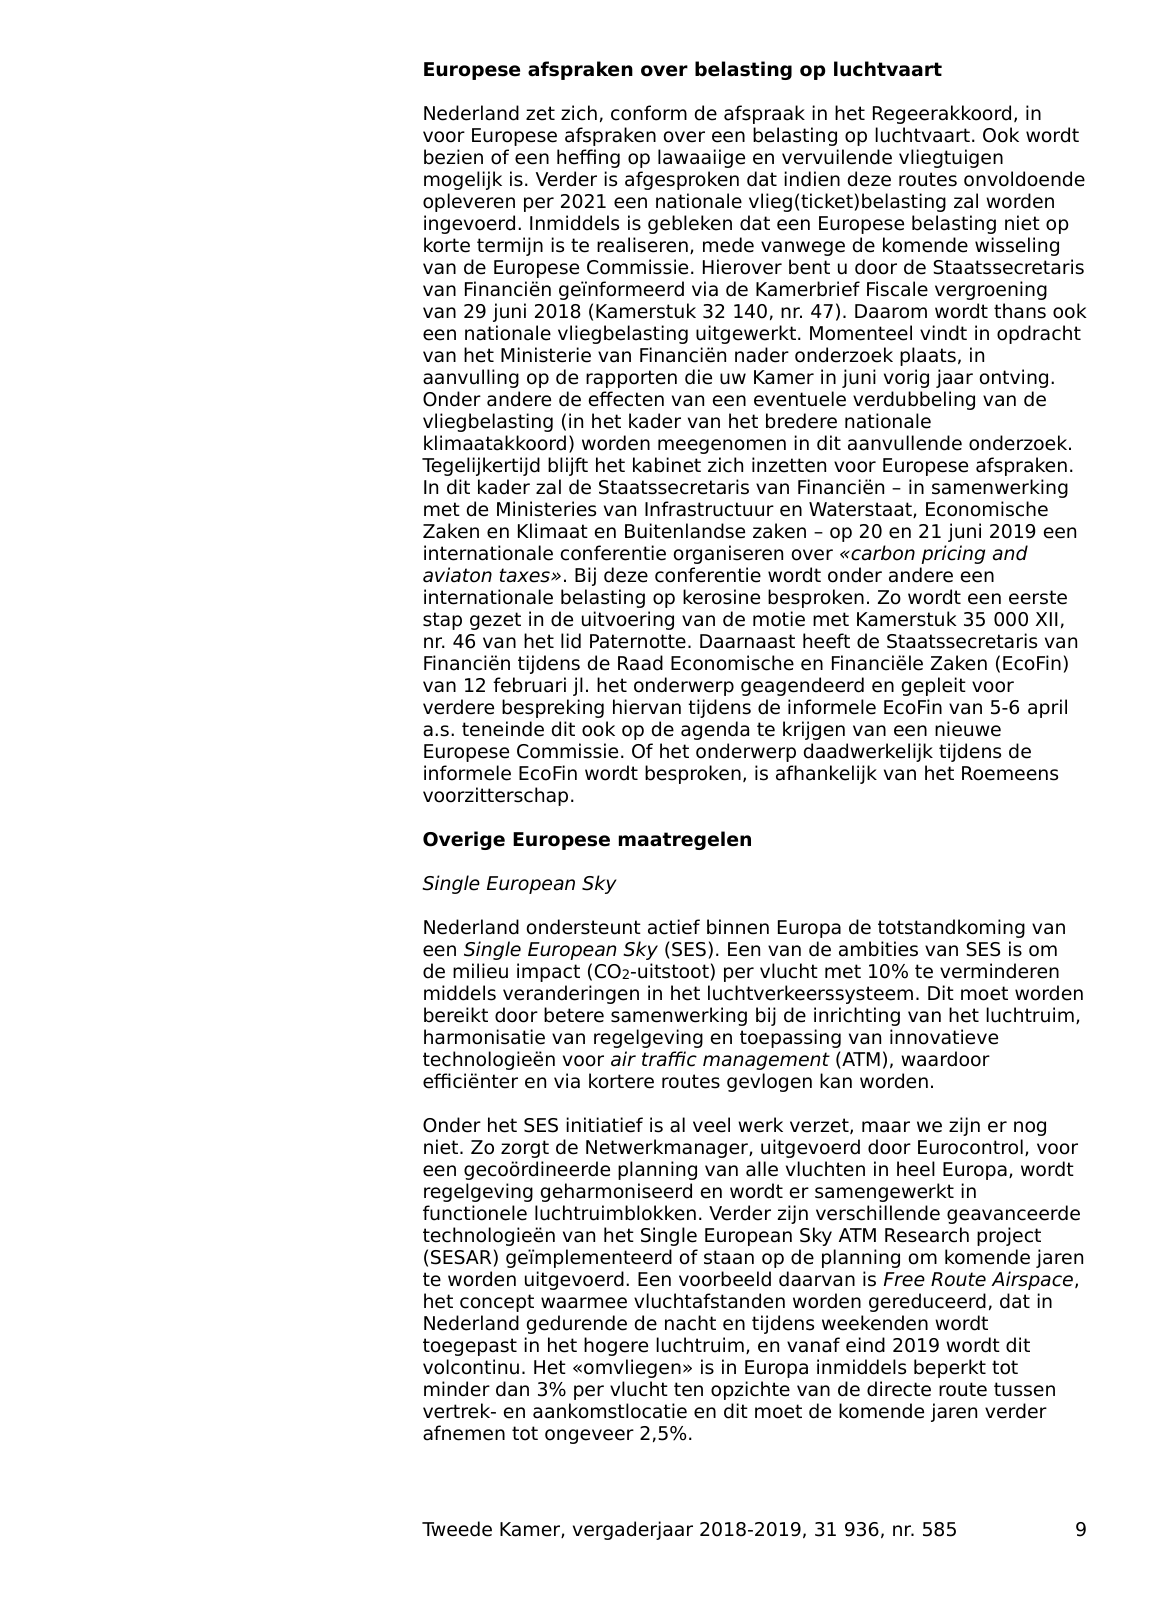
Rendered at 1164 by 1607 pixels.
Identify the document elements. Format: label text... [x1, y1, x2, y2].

subtitle Single European Sky [422, 873, 1087, 895]
text Nederland ondersteunt actief binnen Europa de totstandkoming van een Single European Sky (SES). Een van de ambities van SES is om de milieu impact (CO2-uitstoot) per vlucht met 10% te verminderen middels veranderingen in het luchtverkeerssysteem. Dit moet worden bereikt door betere samenwerking bij de inrichting van het luchtruim, harmonisatie van regelgeving en toepassing van innovatieve technologieën voor air traffic management (ATM), waardoor efficiënter en via kortere routes gevlogen kan worden. [422, 917, 1087, 1093]
text Nederland zet zich, conform de afspraak in het Regeerakkoord, in voor Europese afspraken over een belasting op luchtvaart. Ook wordt bezien of een heffing op lawaaiige en vervuilende vliegtuigen mogelijk is. Verder is afgesproken dat indien deze routes onvoldoende opleveren per 2021 een nationale vlieg(ticket)belasting zal worden ingevoerd. Inmiddels is gebleken dat een Europese belasting niet op korte termijn is te realiseren, mede vanwege de komende wisseling van de Europese Commissie. Hierover bent u door de Staatssecretaris van Financiën geïnformeerd via de Kamerbrief Fiscale vergroening van 29 juni 2018 (Kamerstuk 32 140, nr. 47). Daarom wordt thans ook een nationale vliegbelasting uitgewerkt. Momenteel vindt in opdracht van het Ministerie van Financiën nader onderzoek plaats, in aanvulling op de rapporten die uw Kamer in juni vorig jaar ontving. Onder andere de effecten van een eventuele verdubbeling van de vliegbelasting (in het kader van het bredere nationale klimaatakkoord) worden meegenomen in dit aanvullende onderzoek. Tegelijkertijd blijft het kabinet zich inzetten voor Europese afspraken. In dit kader zal de Staatssecretaris van Financiën – in samenwerking met de Ministeries van Infrastructuur en Waterstaat, Economische Zaken en Klimaat en Buitenlandse zaken – op 20 en 21 juni 2019 een internationale conferentie organiseren over «carbon pricing and aviaton taxes». Bij deze conferentie wordt onder andere een internationale belasting op kerosine besproken. Zo wordt een eerste stap gezet in de uitvoering van de motie met Kamerstuk 35 000 XII, nr. 46 van het lid Paternotte. Daarnaast heeft de Staatssecretaris van Financiën tijdens de Raad Economische en Financiële Zaken (EcoFin) van 12 februari jl. het onderwerp geagendeerd en gepleit voor verdere bespreking hiervan tijdens de informele EcoFin van 5-6 april a.s. teneinde dit ook op de agenda te krijgen van een nieuwe Europese Commissie. Of het onderwerp daadwerkelijk tijdens de informele EcoFin wordt besproken, is afhankelijk van het Roemeens voorzitterschap. [422, 103, 1087, 807]
subtitle Overige Europese maatregelen [422, 829, 1087, 851]
subtitle Europese afspraken over belasting op luchtvaart [422, 59, 1087, 81]
text Onder het SES initiatief is al veel werk verzet, maar we zijn er nog niet. Zo zorgt de Netwerkmanager, uitgevoerd door Eurocontrol, voor een gecoördineerde planning van alle vluchten in heel Europa, wordt regelgeving geharmoniseerd en wordt er samengewerkt in functionele luchtruimblokken. Verder zijn verschillende geavanceerde technologieën van het Single European Sky ATM Research project (SESAR) geïmplementeerd of staan op de planning om komende jaren te worden uitgevoerd. Een voorbeeld daarvan is Free Route Airspace, het concept waarmee vluchtafstanden worden gereduceerd, dat in Nederland gedurende de nacht en tijdens weekenden wordt toegepast in het hogere luchtruim, en vanaf eind 2019 wordt dit volcontinu. Het «omvliegen» is in Europa inmiddels beperkt tot minder dan 3% per vlucht ten opzichte van de directe route tussen vertrek- en aankomstlocatie en dit moet de komende jaren verder afnemen tot ongeveer 2,5%. [422, 1115, 1087, 1445]
